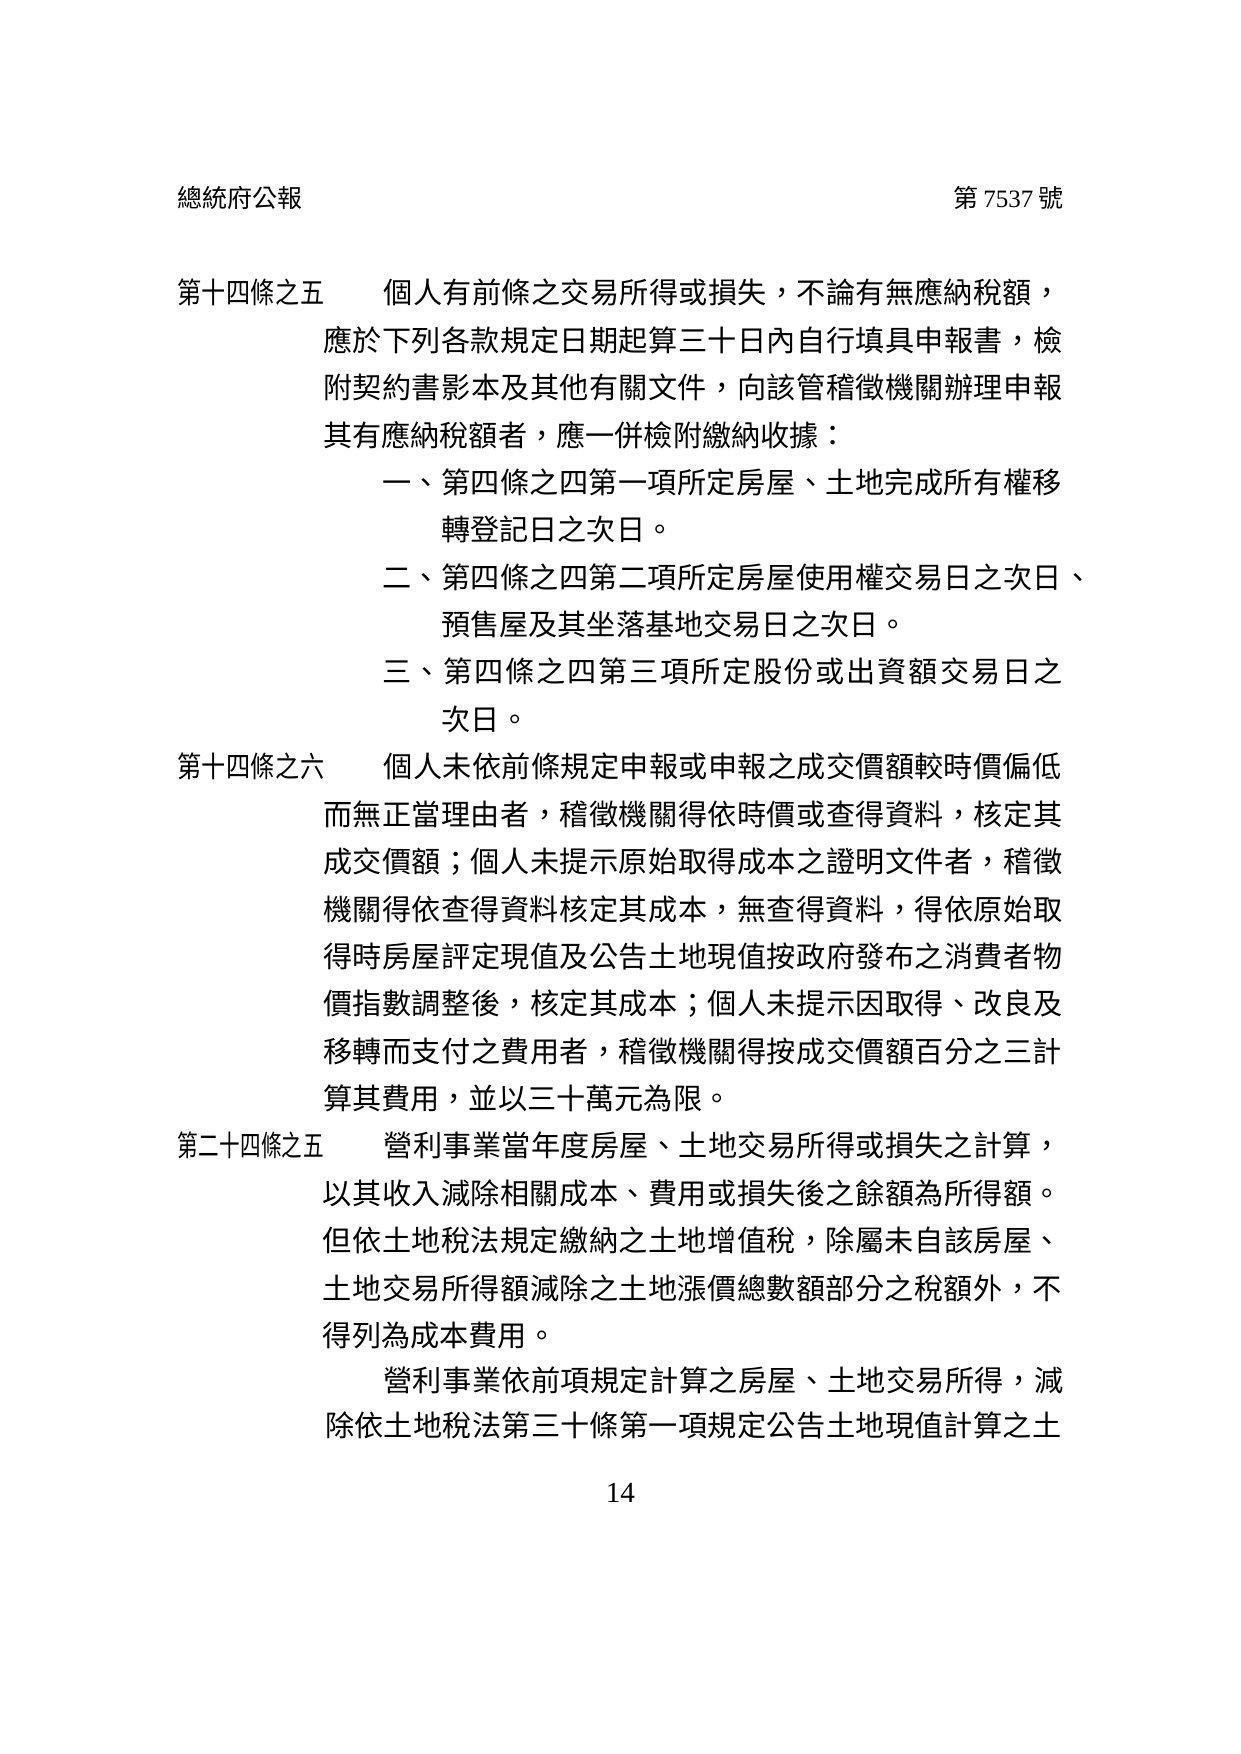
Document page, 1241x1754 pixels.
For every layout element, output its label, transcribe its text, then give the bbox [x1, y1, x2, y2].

text 第二十四條之五 營利事業當年度房屋、土地交易所得或損失之計算，以其收入減除相關成本、費用或損失後之餘額為所得額。但依土地稅法規定繳納之土地增值稅，除屬未自該房屋、土地交易所得額減除之土地漲價總數額部分之稅額外，不得列為成本費用。 [177, 1119, 1063, 1356]
text 三、第四條之四第三項所定股份或出資額交易日之次日。 [382, 645, 1063, 740]
text 第十四條之六 個人未依前條規定申報或申報之成交價額較時價偏低而無正當理由者，稽徵機關得依時價或查得資料，核定其成交價額；個人未提示原始取得成本之證明文件者，稽徵機關得依查得資料核定其成本，無查得資料，得依原始取得時房屋評定現值及公告土地現值按政府發布之消費者物價指數調整後，核定其成本；個人未提示因取得、改良及移轉而支付之費用者，稽徵機關得按成交價額百分之三計算其費用，並以三十萬元為限。 [177, 740, 1063, 1119]
text 二、 第四條之四第二項所定房屋使用權交易日之次日、預售屋及其坐落基地交易日之次日。 [382, 550, 1063, 645]
text 第十四條之五 個人有前條之交易所得或損失，不論有無應納稅額，應於下列各款規定日期起算三十日內自行填具申報書，檢附契約書影本及其他有關文件，向該管稽徵機關辦理申報；其有應納稅額者，應一併檢附繳納收據： [177, 266, 1063, 455]
text 營利事業依前項規定計算之房屋、土地交易所得，減除依土地稅法第三十條第一項規定公告土地現值計算之土 [325, 1356, 1063, 1446]
text 一、 第四條之四第一項所定房屋、土地完成所有權移轉登記日之次日。 [382, 455, 1063, 550]
